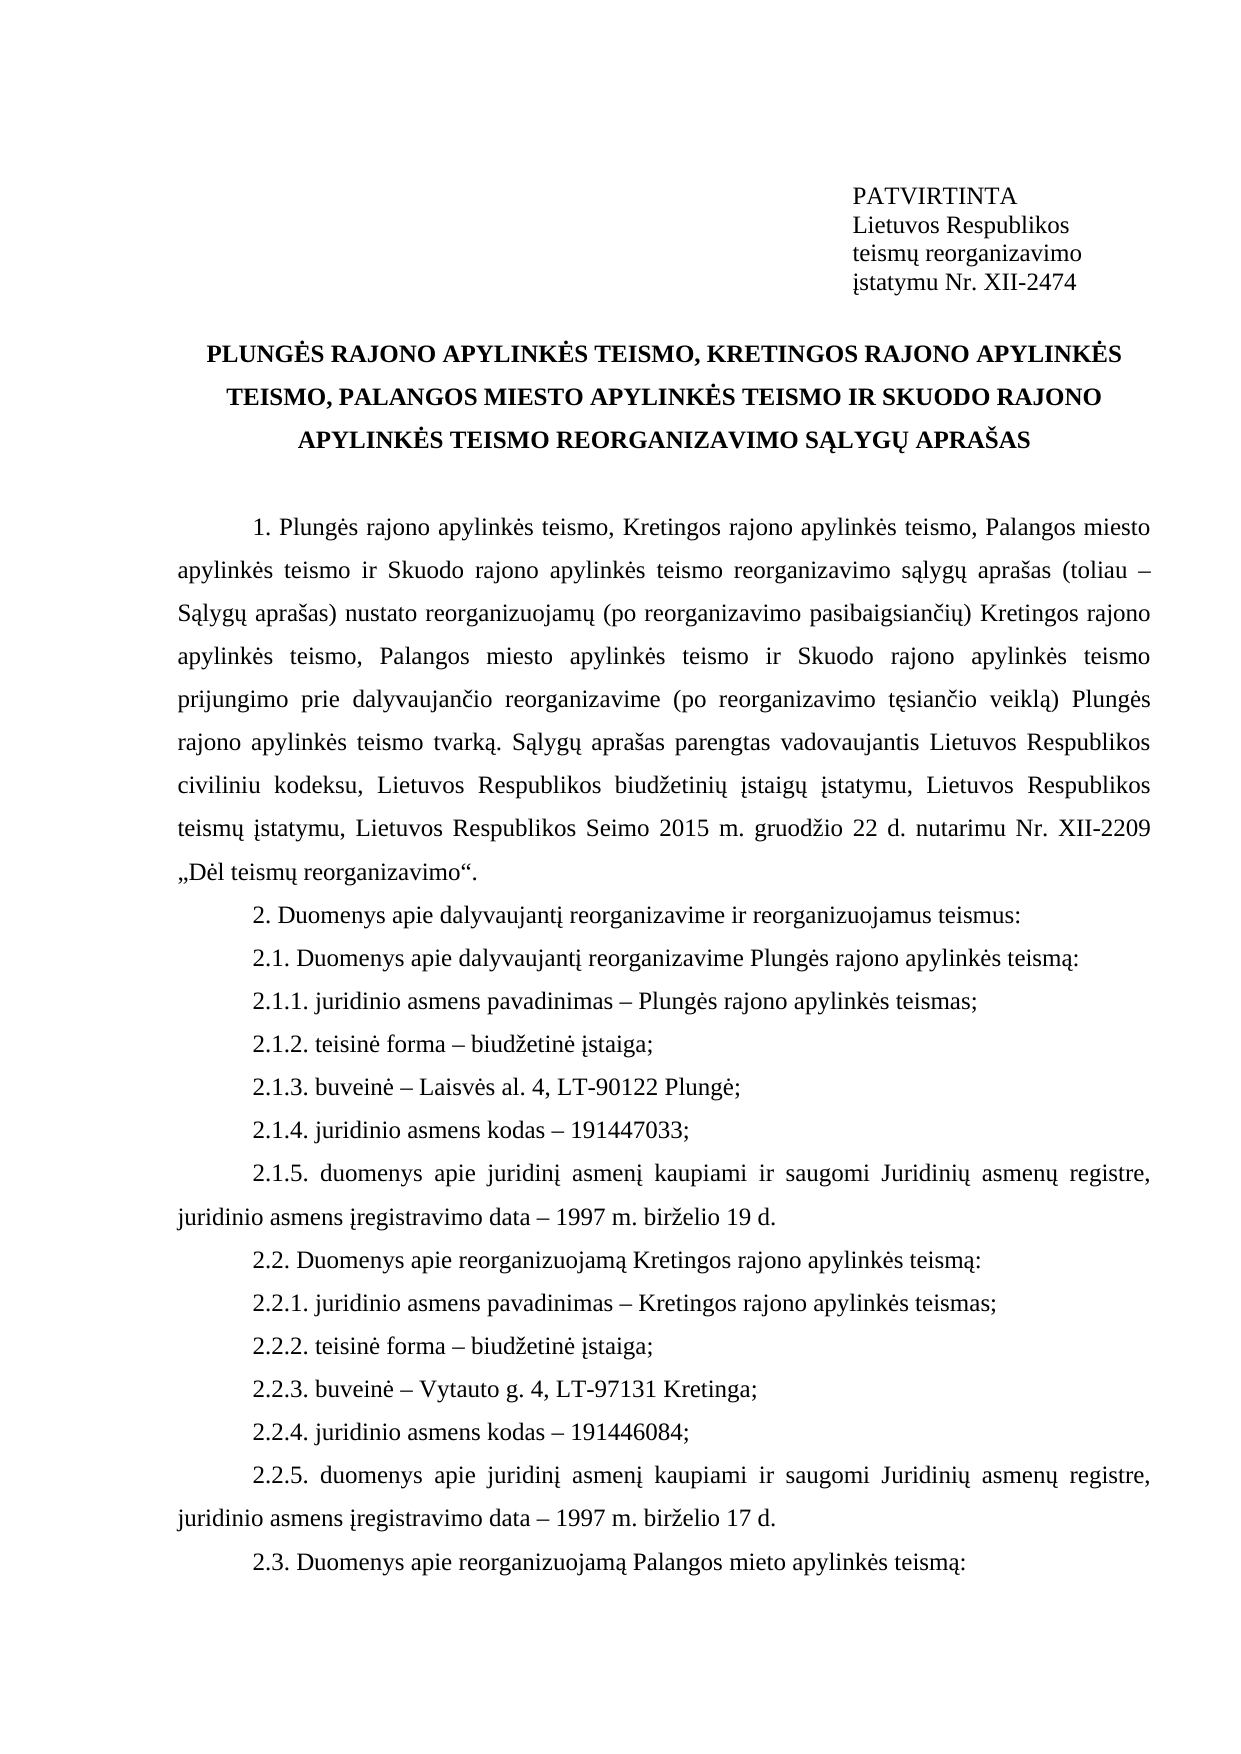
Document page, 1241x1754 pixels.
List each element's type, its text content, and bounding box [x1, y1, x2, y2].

text 2.2.3. buveinė – Vytauto g. 4, LT-97131 Kretinga; [177, 1374, 1152, 1403]
text 1. Plungės rajono apylinkės teismo, Kretingos rajono apylinkės teismo, Palangos miesto apylinkės teismo ir Skuodo rajono apylinkės teismo reorganizavimo sąlygų aprašas (toliau – Sąlygų aprašas) nustato reorganizuojamų (po reorganizavimo pasibaigsiančių) Kretingos rajono apylinkės teismo, Palangos miesto apylinkės teismo ir Skuodo rajono apylinkės teismo prijungimo prie dalyvaujančio reorganizavime (po reorganizavimo tęsiančio veiklą) Plungės rajono apylinkės teismo tvarką. Sąlygų aprašas parengtas vadovaujantis Lietuvos Respublikos civiliniu kodeksu, Lietuvos Respublikos biudžetinių įstaigų įstatymu, Lietuvos Respublikos teismų įstatymu, Lietuvos Respublikos Seimo 2015 m. gruodžio 22 d. nutarimu Nr. XII-2209 „Dėl teismų reorganizavimo“. [177, 512, 1152, 885]
text 2.3. Duomenys apie reorganizuojamą Palangos mieto apylinkės teismą: [177, 1547, 1152, 1575]
text 2.1.2. teisinė forma – biudžetinė įstaiga; [177, 1029, 1152, 1058]
text 2. Duomenys apie dalyvaujantį reorganizavime ir reorganizuojamus teismus: [177, 900, 1152, 928]
text PATVIRTINTA [177, 181, 1152, 210]
text teismų reorganizavimo [177, 238, 1152, 267]
text 2.1.4. juridinio asmens kodas – 191447033; [177, 1115, 1152, 1144]
text 2.1.1. juridinio asmens pavadinimas – Plungės rajono apylinkės teismas; [177, 986, 1152, 1015]
text 2.2.5. duomenys apie juridinį asmenį kaupiami ir saugomi Juridinių asmenų registre, juridinio asmens įregistravimo data – 1997 m. birželio 17 d. [177, 1460, 1152, 1532]
text PLUNGĖS RAJONO APYLINKĖS TEISMO, KRETINGOS RAJONO APYLINKĖS TEISMO, PALANGOS MIESTO APYLINKĖS TEISMO IR SKUODO RAJONO APYLINKĖS TEISMO REORGANIZAVIMO SĄLYGŲ APRAŠAS [177, 339, 1152, 454]
text 2.1.5. duomenys apie juridinį asmenį kaupiami ir saugomi Juridinių asmenų registre, juridinio asmens įregistravimo data – 1997 m. birželio 19 d. [177, 1158, 1152, 1230]
text 2.2.4. juridinio asmens kodas – 191446084; [177, 1417, 1152, 1446]
text Lietuvos Respublikos [177, 210, 1152, 238]
text įstatymu Nr. XII-2474 [177, 267, 1152, 296]
text 2.1.3. buveinė – Laisvės al. 4, LT-90122 Plungė; [177, 1072, 1152, 1101]
text 2.1. Duomenys apie dalyvaujantį reorganizavime Plungės rajono apylinkės teismą: [177, 943, 1152, 972]
text 2.2.1. juridinio asmens pavadinimas – Kretingos rajono apylinkės teismas; [177, 1288, 1152, 1317]
text 2.2.2. teisinė forma – biudžetinė įstaiga; [177, 1331, 1152, 1360]
text 2.2. Duomenys apie reorganizuojamą Kretingos rajono apylinkės teismą: [177, 1245, 1152, 1273]
